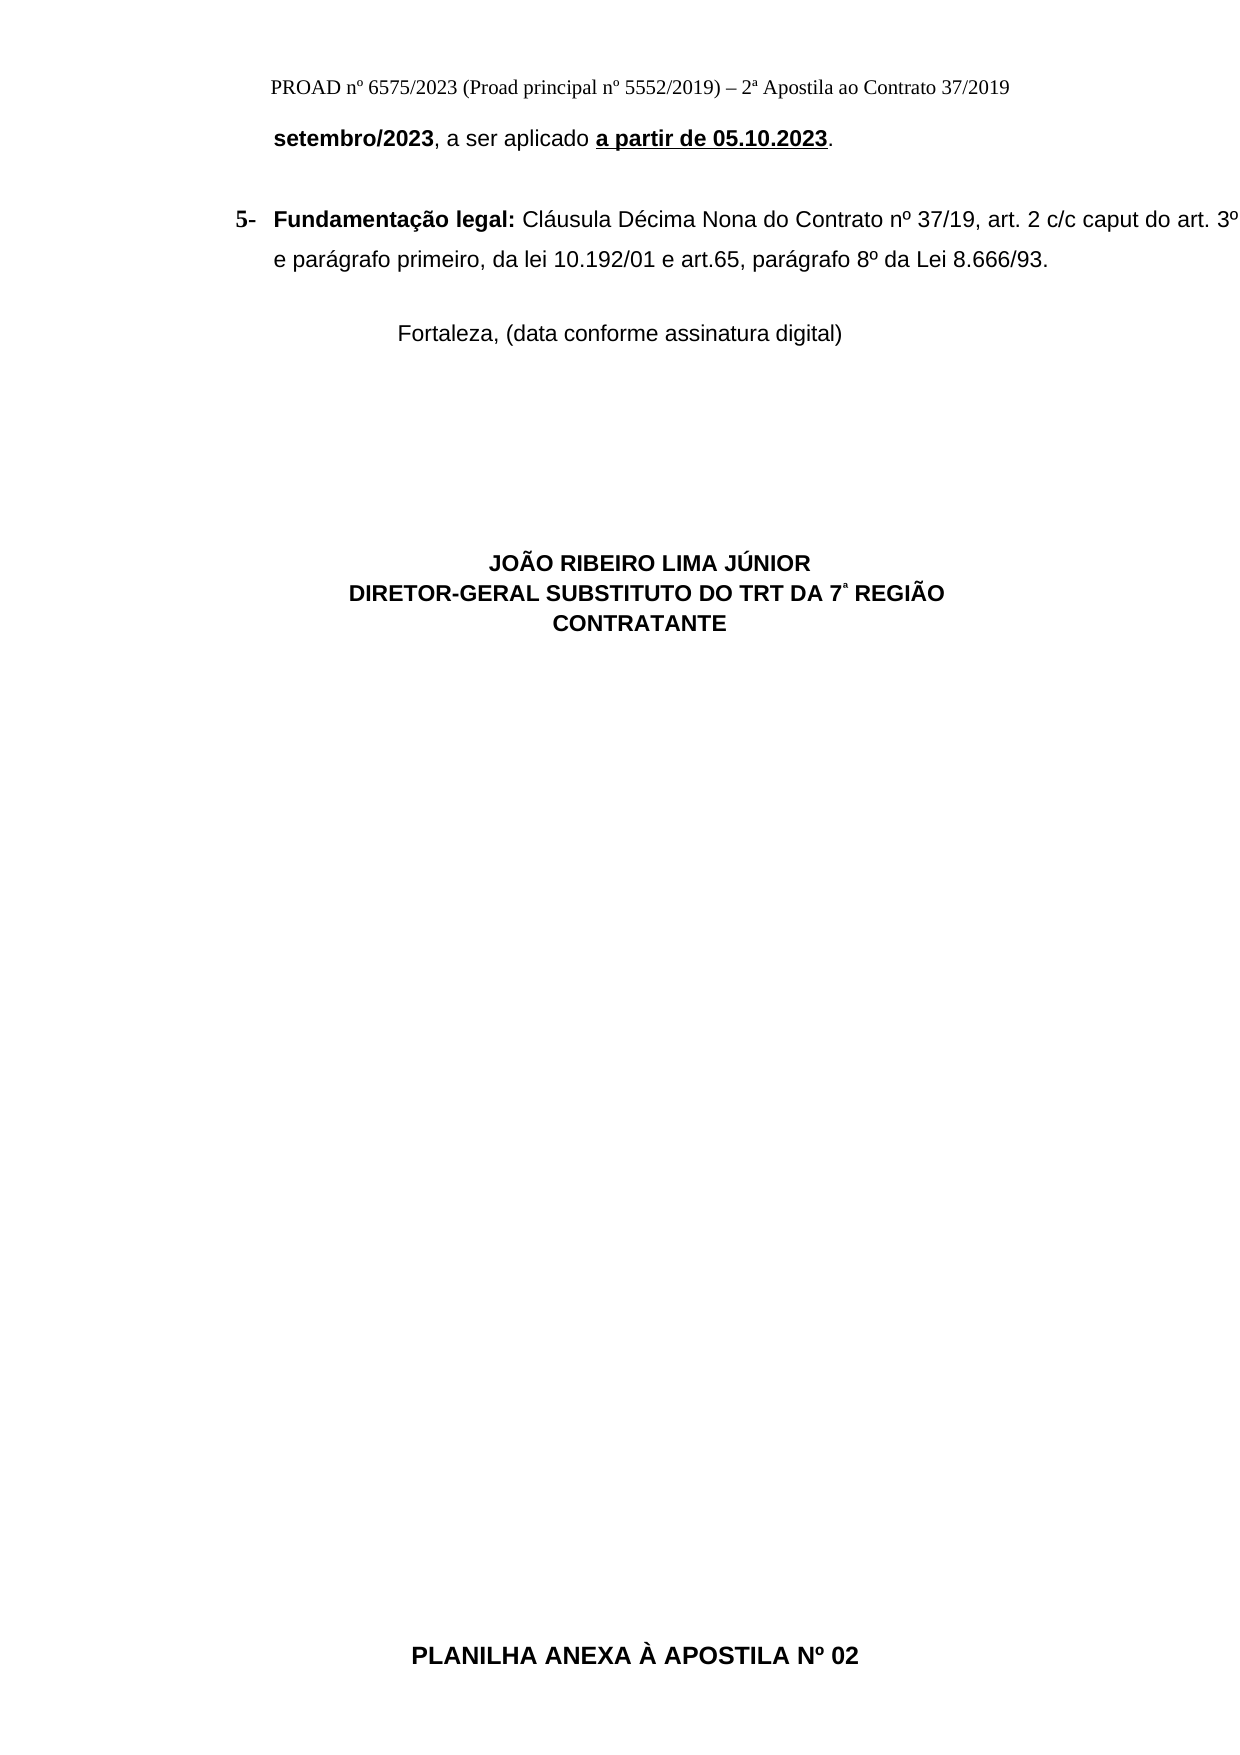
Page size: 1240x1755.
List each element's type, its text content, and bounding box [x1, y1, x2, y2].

text DIRETOR-GERAL SUBSTITUTO DO TRT DA 7ª REGIÃO [219, 580, 1105, 606]
text PLANILHA ANEXA À APOSTILA Nº 02 [411, 1641, 1239, 1670]
list Fundamentação legal: Cláusula Décima Nona do Contrato nº 37/19, art. 2 c/c caput do art. 3º e parágrafo primeiro, da lei 10.192/01 e art.65, parágrafo 8º da Lei 8.666/93. [235, 204, 1239, 273]
list setembro/2023, a ser aplicado a partir de 05.10.2023. [235, 125, 1239, 152]
text CONTRATANTE [219, 610, 1239, 636]
text JOÃO RIBEIRO LIMA JÚNIOR [219, 550, 1237, 576]
text Fortaleza, (data conforme assinatura digital) [397, 320, 1239, 346]
